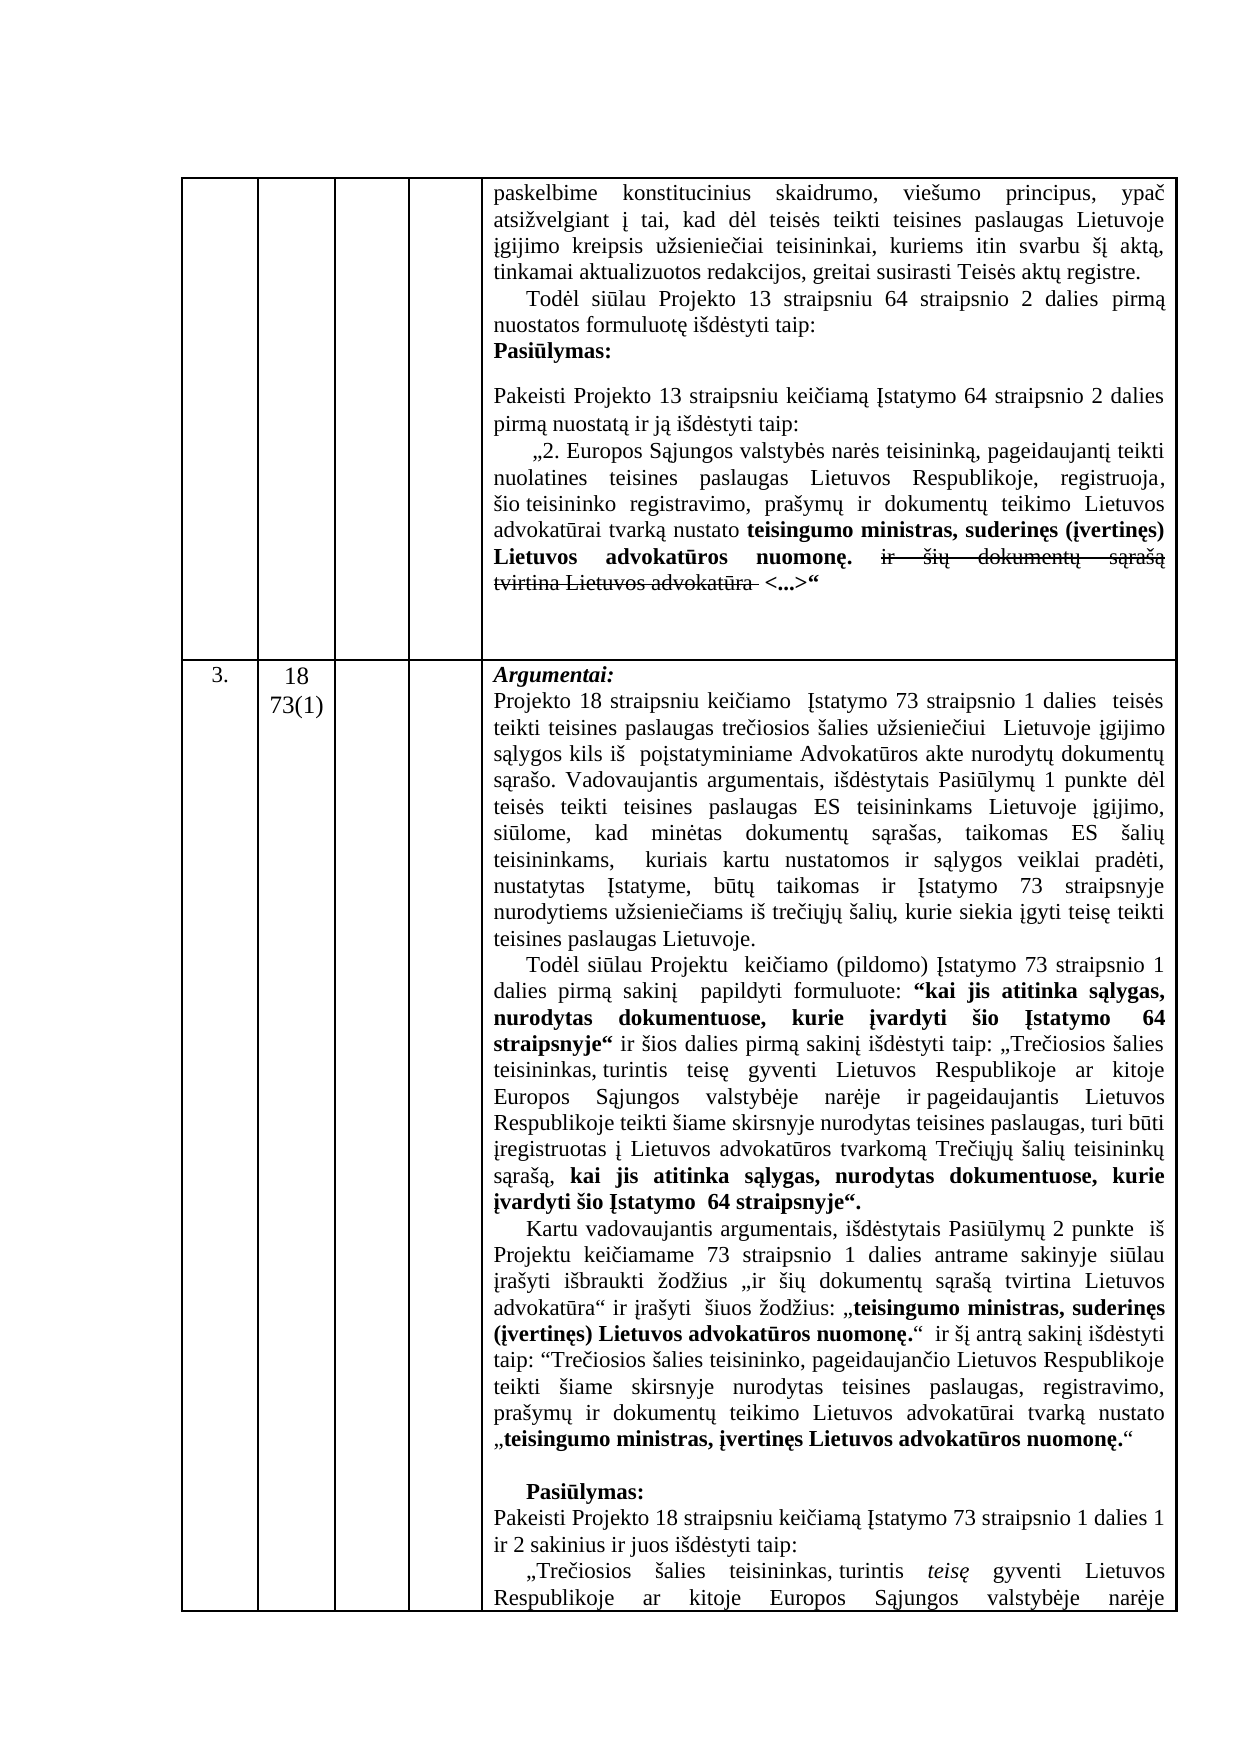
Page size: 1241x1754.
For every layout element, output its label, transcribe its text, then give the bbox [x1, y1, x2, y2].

table_cell [410, 179, 481, 659]
table_cell 3. [183, 661, 257, 1610]
table_cell [183, 179, 257, 659]
table_cell [336, 179, 408, 659]
table_cell [410, 661, 481, 1610]
table_cell 18 73(1) [259, 661, 334, 1610]
table_cell Argumentai: Projekto 18 straipsniu keičiamo Įstatymo 73 straipsnio 1 dalies teisės teikti teisines paslaugas trečiosios šalies užsieniečiui Lietuvoje įgijimo sąlygos kils iš poįstatyminiame Advokatūros akte nurodytų dokumentų sąrašo. Vadovaujantis argumentais, išdėstytais Pasiūlymų 1 punkte dėl teisės teikti teisines paslaugas ES teisininkams Lietuvoje įgijimo, siūlome, kad minėtas dokumentų sąrašas, taikomas ES šalių teisininkams, kuriais kartu nustatomos ir sąlygos veiklai pradėti, nustatytas Įstatyme, būtų taikomas ir Įstatymo 73 straipsnyje nurodytiems užsieniečiams iš trečiųjų šalių, kurie siekia įgyti teisę teikti teisines paslaugas Lietuvoje. Todėl siūlau Projektu keičiamo (pildomo) Įstatymo 73 straipsnio 1 dalies pirmą sakinį papildyti formuluote: “kai jis atitinka sąlygas, nurodytas dokumentuose, kurie įvardyti šio Įstatymo 64 straipsnyje“ ir šios dalies pirmą sakinį išdėstyti taip: „Trečiosios šalies teisininkas, turintis teisę gyventi Lietuvos Respublikoje ar kitoje Europos Sąjungos valstybėje narėje ir pageidaujantis Lietuvos Respublikoje teikti šiame skirsnyje nurodytas teisines paslaugas, turi būti įregistruotas į Lietuvos advokatūros tvarkomą Trečiųjų šalių teisininkų sąrašą, kai jis atitinka sąlygas, nurodytas dokumentuose, kurie įvardyti šio Įstatymo 64 straipsnyje“. Kartu vadovaujantis argumentais, išdėstytais Pasiūlymų 2 punkte iš Projektu keičiamame 73 straipsnio 1 dalies antrame sakinyje siūlau įrašyti išbraukti žodžius „ir šių dokumentų sąrašą tvirtina Lietuvos advokatūra“ ir įrašyti šiuos žodžius: „teisingumo ministras, suderinęs (įvertinęs) Lietuvos advokatūros nuomonę.“ ir šį antrą sakinį išdėstyti taip: “Trečiosios šalies teisininko, pageidaujančio Lietuvos Respublikoje teikti šiame skirsnyje nurodytas teisines paslaugas, registravimo, prašymų ir dokumentų teikimo Lietuvos advokatūrai tvarką nustato „teisingumo ministras, įvertinęs Lietuvos advokatūros nuomonę.“ Pasiūlymas: Pakeisti Projekto 18 straipsniu keičiamą Įstatymo 73 straipsnio 1 dalies 1 ir 2 sakinius ir juos išdėstyti taip: „Trečiosios šalies teisininkas, turintis teisę gyventi Lietuvos Respublikoje ar kitoje Europos Sąjungos valstybėje narėje ir pageidaujantis Lietuvos Respublikoje teikti šiame skirsnyje nurodytas teisines paslaugas, turi būti įregistruotas į Lietuvos advokatūros tvarkomą Trečiųjų šalių teisininkų sąrašą, jei jis atitinka sąlygas, nurodytas dokumentuose, kurie įvardyti šio Įstatymo 64 straipsnyje. Trečiosios šalies teisininko, pageidaujančio Lietuvos Respublikoje teikti šiame skirsnyje nurodytas teisines paslaugas, registravimo, prašymų ir dokumentų teikimo Lietuvos advokatūrai tvarką nustato ir šių dokumentų sąrašą tvirtina Lietuvos advokatūra. teisingumo ministras, suderinęs (įvertinęs) Lietuvos advokatūros nuomonę.“ [483, 661, 1175, 1610]
table_cell [336, 661, 408, 1610]
table_cell [259, 179, 334, 659]
table_cell Argumentai Pagal Konstitucinio Teismo doktriną „Kai Konstitucija nereikalauja įstatymu reguliuoti tam tikrų su žmogaus teisėmis, jų įgyvendinimu susijusių santykių, jie gali būti reguliuojami ir poįstatyminiais aktais – aktais, reglamentuojančiais žmogaus teisių įgyvendinimo procesinius (procedūrinius) santykius, atskirų žmogaus teisių įgyvendinimo tvarką“. Todėl Prašymų, dokumentų pateikimo tvarka (ne dokumentų sąrašas nustatantis kokias aplinkybes jie turi patvirtinti, kas turi būti pašalinta iš Projekto kaip nurodyta Pasiūlymų 1 punkte) gali būti nustatyta poįstatyminiu aktu. Kai kada poreikį įstatymų nustatytą teisinį reguliavimą detalizuoti ir sukonkretinti poįstatyminiuose teisės aktuose gali lemti būtinumas teisėkūroje remtis specialiomis žiniomis ar specialia (profesine) kompetencija (Konstitucinio Teismo 2005 m. vasario 7 d. nutarimas). Tačiau aptariamu atveju specialių advokatų žinių poreikio dėl užsieniečių Prašymų, dokumentų pateikimo tvarkos nekyla, o Lietuvos advokatūros nuomonę, suderinimą prieš priimant įsakymą, galėtų įvertinti Teisingumo ministras, taip užtikrinant teisės akto priėmime, jo paskelbime konstitucinius skaidrumo, viešumo principus, ypač atsižvelgiant į tai, kad dėl teisės teikti teisines paslaugas Lietuvoje įgijimo kreipsis užsieniečiai teisininkai, kuriems itin svarbu šį aktą, tinkamai aktualizuotos redakcijos, greitai susirasti Teisės aktų registre. Todėl siūlau Projekto 13 straipsniu 64 straipsnio 2 dalies pirmą nuostatos formuluotę išdėstyti taip: Pasiūlymas: Pakeisti Projekto 13 straipsniu keičiamą Įstatymo 64 straipsnio 2 dalies pirmą nuostatą ir ją išdėstyti taip: „2. Europos Sąjungos valstybės narės teisininką, pageidaujantį teikti nuolatines teisines paslaugas Lietuvos Respublikoje, registruoja, šio teisininko registravimo, prašymų ir dokumentų teikimo Lietuvos advokatūrai tvarką nustato teisingumo ministras, suderinęs (įvertinęs) Lietuvos advokatūros nuomonę. ir šių dokumentų sąrašą tvirtina Lietuvos advokatūra <...>“ [483, 179, 1175, 659]
